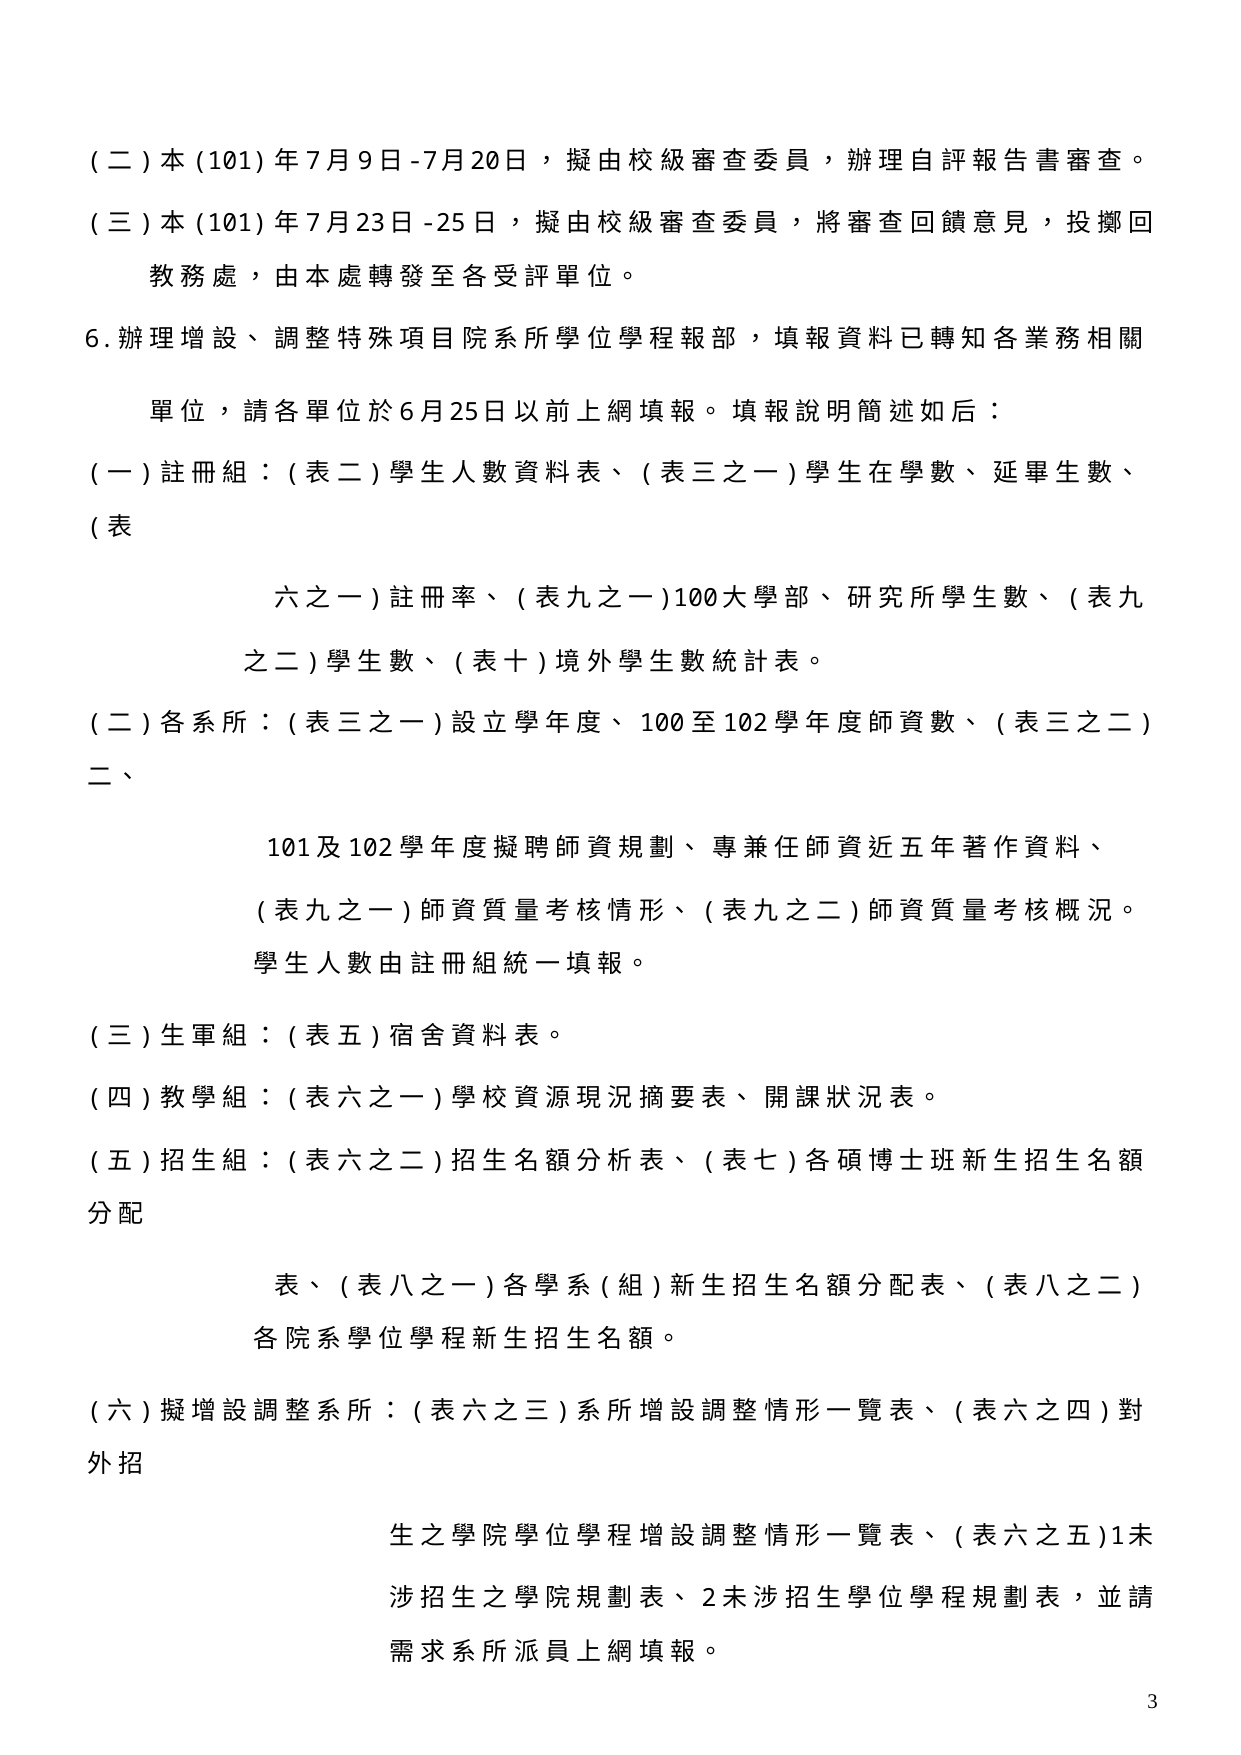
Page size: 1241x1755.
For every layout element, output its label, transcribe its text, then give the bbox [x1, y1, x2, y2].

text 6.辦理增設、調整特殊項目院系所學位學程報部，填報資料已轉知各業務相關 [84, 295, 1157, 357]
text 101及102學年度擬聘師資規劃、專兼任師資近五年著作資料、(表九之一)師資質量考核情形、(表九之二)師資質量考核概況。學生人數由註冊組統一填報。 [84, 795, 1157, 982]
text 單位，請各單位於6月25日以前上網填報。填報說明簡述如后： [84, 357, 1157, 420]
text (四)教學組：(表六之一)學校資源現況摘要表、開課狀況表。 [84, 1045, 1157, 1107]
text 需求系所派員上網填報。 [84, 1607, 1157, 1670]
text 涉招生之學院規劃表、2未涉招生學位學程規劃表，並請 [84, 1545, 1157, 1607]
text (三)生軍組：(表五)宿舍資料表。 [84, 982, 1157, 1045]
text (五)招生組：(表六之二)招生名額分析表、(表七)各碩博士班新生招生名額分配 [84, 1107, 1157, 1232]
text (二)本(101)年7月9日-7月20日，擬由校級審查委員，辦理自評報告書審查。 [84, 107, 1157, 170]
text (二)各系所：(表三之一)設立學年度、100至102學年度師資數、(表三之二)二、 [84, 670, 1157, 795]
text (六)擬增設調整系所：(表六之三)系所增設調整情形一覽表、(表六之四)對外招 [84, 1357, 1157, 1482]
text (三)本(101)年7月23日-25日，擬由校級審查委員，將審查回饋意見，投擲回教務處，由本處轉發至各受評單位。 [84, 170, 1157, 295]
text 六之一)註冊率、(表九之一)100大學部、研究所學生數、(表九之二)學生數、(表十)境外學生數統計表。 [84, 545, 1157, 670]
text (一)註冊組：(表二)學生人數資料表、(表三之一)學生在學數、延畢生數、(表 [84, 420, 1157, 545]
text 生之學院學位學程增設調整情形一覽表、(表六之五)1未 [84, 1482, 1157, 1545]
text 表、(表八之一)各學系(組)新生招生名額分配表、(表八之二)各院系學位學程新生招生名額。 [84, 1232, 1157, 1357]
